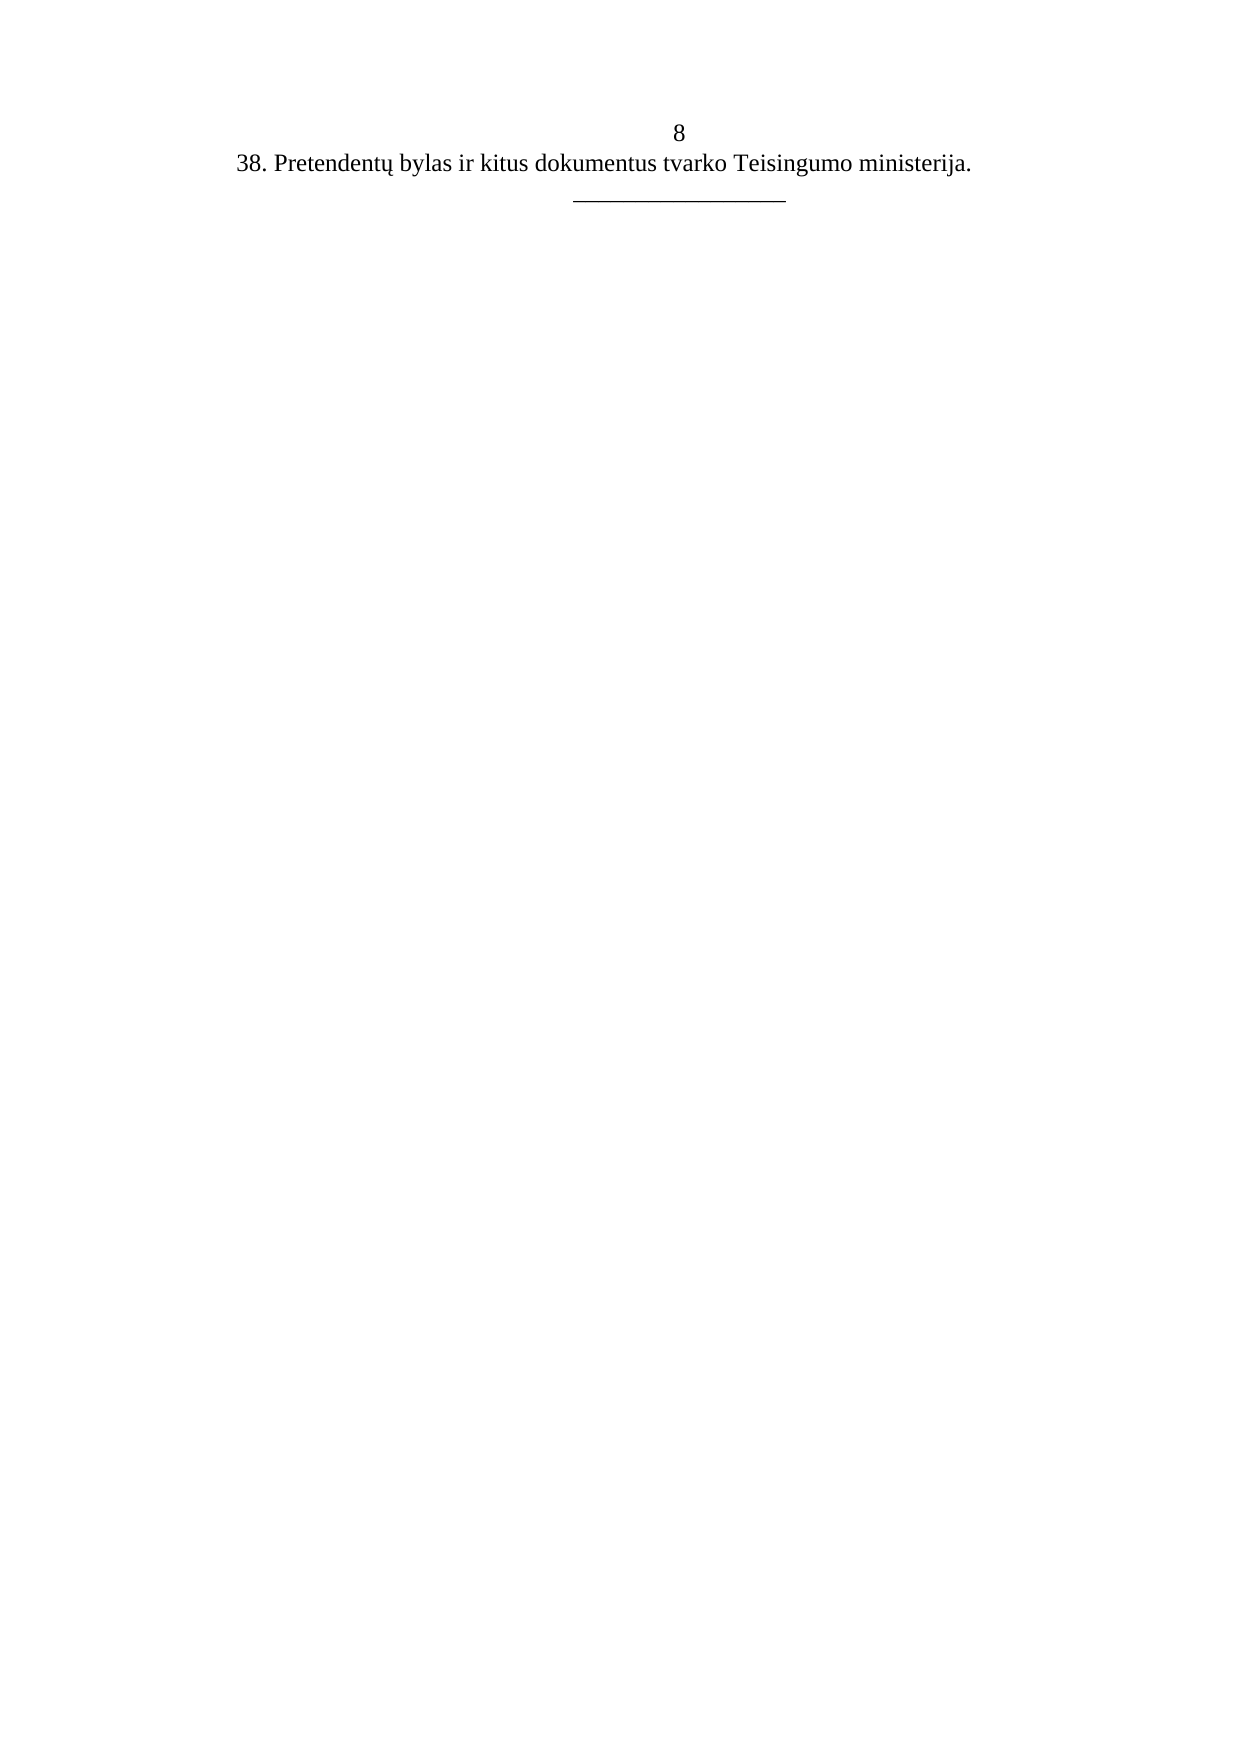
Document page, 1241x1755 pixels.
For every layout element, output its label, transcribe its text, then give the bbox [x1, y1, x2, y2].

text _________________ [177, 176, 1181, 205]
text 38. Pretendentų bylas ir kitus dokumentus tvarko Teisingumo ministerija. [177, 148, 1181, 176]
